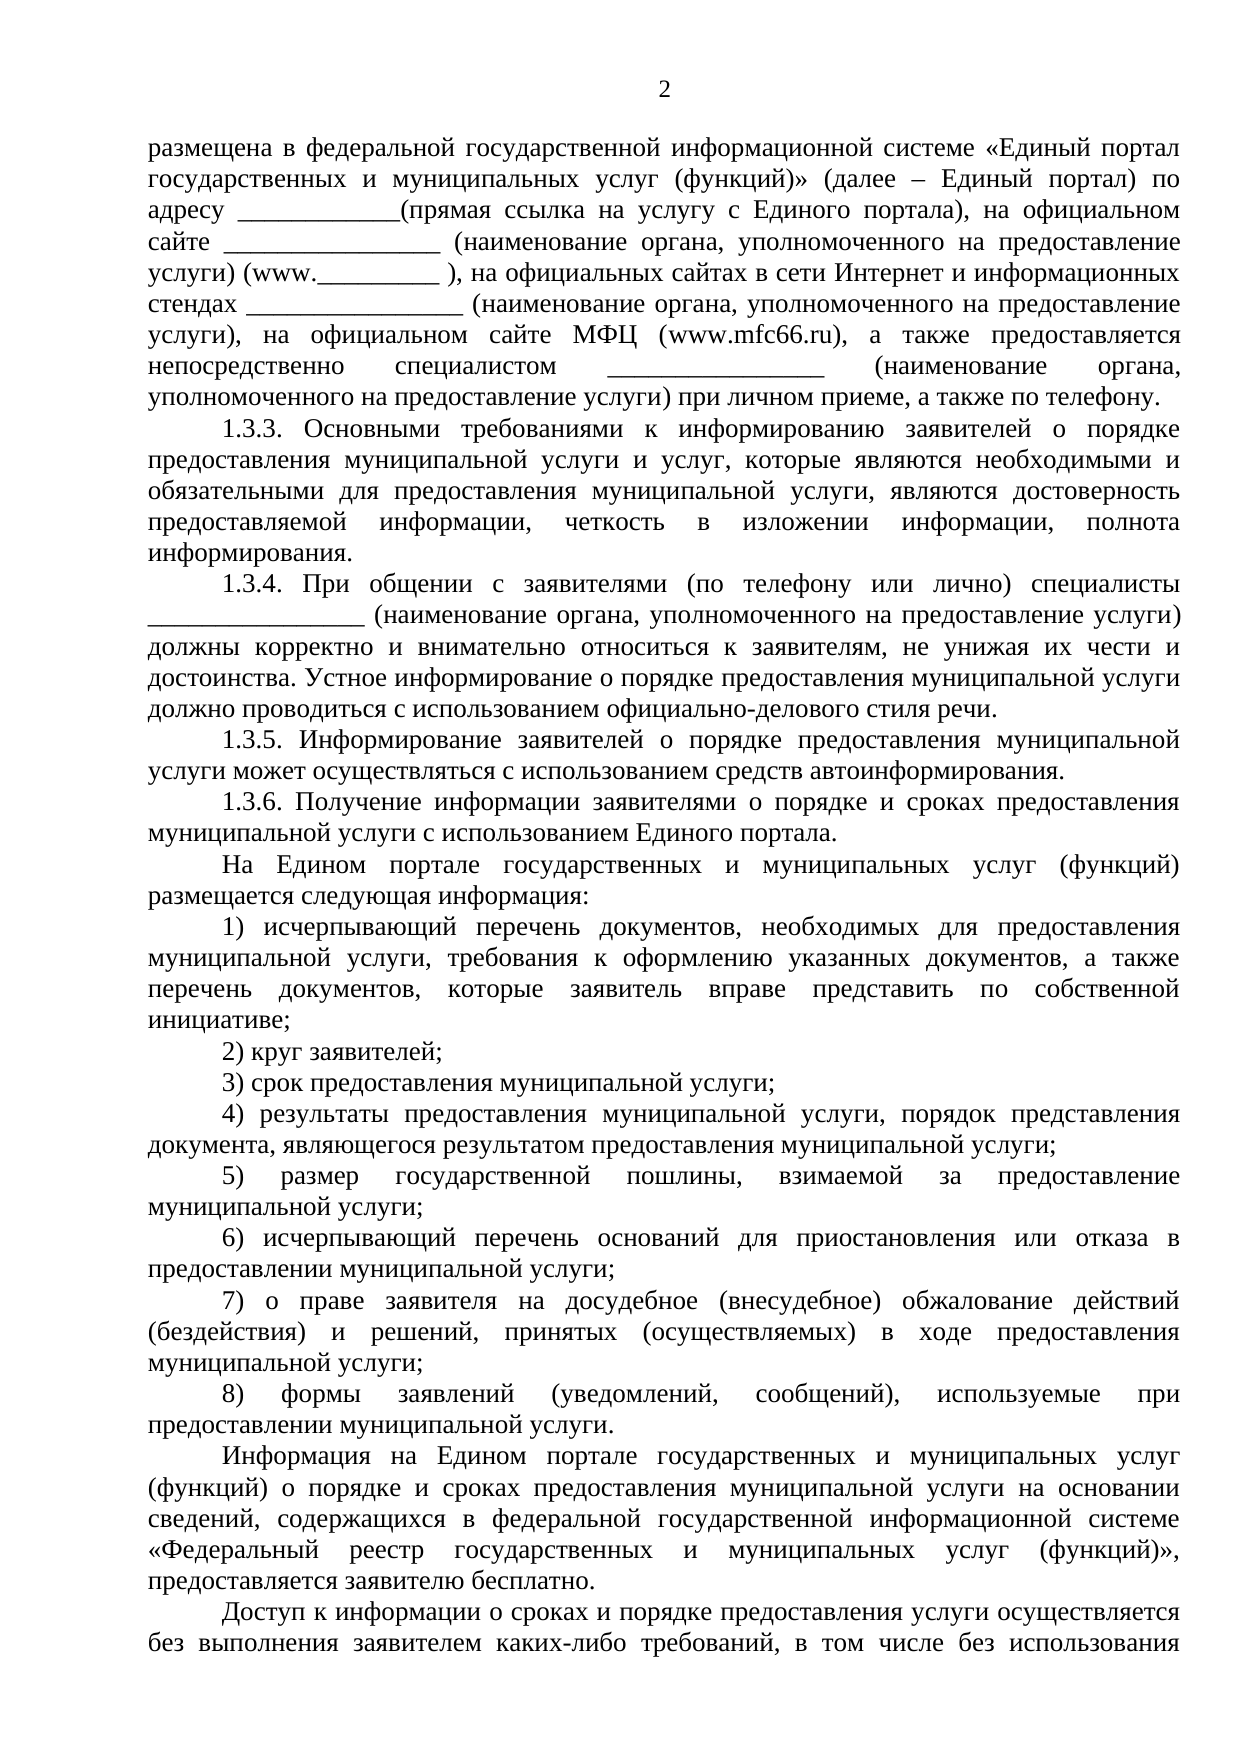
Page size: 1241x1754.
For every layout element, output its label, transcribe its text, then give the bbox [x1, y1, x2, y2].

text 3) срок предоставления муниципальной услуги; [148, 1066, 1181, 1097]
text 1.3.6. Получение информации заявителями о порядке и сроках предоставления муниципальной услуги с использованием Единого портала. [148, 785, 1181, 848]
text 1) исчерпывающий перечень документов, необходимых для предоставления муниципальной услуги, требования к оформлению указанных документов, а также перечень документов, которые заявитель вправе представить по собственной инициативе; [148, 910, 1181, 1034]
text На Едином портале государственных и муниципальных услуг (функций) размещается следующая информация: [148, 848, 1181, 910]
text 1.3.3. Основными требованиями к информированию заявителей о порядке предоставления муниципальной услуги и услуг, которые являются необходимыми и обязательными для предоставления муниципальной услуги, являются достоверность предоставляемой информации, четкость в изложении информации, полнота информирования. [148, 412, 1181, 567]
text 6) исчерпывающий перечень оснований для приостановления или отказа в предоставлении муниципальной услуги; [148, 1221, 1181, 1284]
text 7) о праве заявителя на досудебное (внесудебное) обжалование действий (бездействия) и решений, принятых (осуществляемых) в ходе предоставления муниципальной услуги; [148, 1284, 1181, 1377]
text 1.3.5. Информирование заявителей о порядке предоставления муниципальной услуги может осуществляться с использованием средств автоинформирования. [148, 723, 1181, 785]
text размещена в федеральной государственной информационной системе «Единый портал государственных и муниципальных услуг (функций)» (далее – Единый портал) по адресу ____________(прямая ссылка на услугу с Единого портала), на официальном сайте ________________ (наименование органа, уполномоченного на предоставление услуги) (www._________ ), на официальных сайтах в сети Интернет и информационных стендах ________________ (наименование органа, уполномоченного на предоставление услуги), на официальном сайте МФЦ (www.mfc66.ru), а также предоставляется непосредственно специалистом ________________ (наименование органа, уполномоченного на предоставление услуги) при личном приеме, а также по телефону. [148, 131, 1181, 412]
text 5) размер государственной пошлины, взимаемой за предоставление муниципальной услуги; [148, 1159, 1181, 1221]
text 4) результаты предоставления муниципальной услуги, порядок представления документа, являющегося результатом предоставления муниципальной услуги; [148, 1097, 1181, 1159]
text Доступ к информации о сроках и порядке предоставления услуги осуществляется без выполнения заявителем каких-либо требований, в том числе без использования [148, 1595, 1181, 1657]
text 1.3.4. При общении с заявителями (по телефону или лично) специалисты ________________ (наименование органа, уполномоченного на предоставление услуги) должны корректно и внимательно относиться к заявителям, не унижая их чести и достоинства. Устное информирование о порядке предоставления муниципальной услуги должно проводиться с использованием официально-делового стиля речи. [148, 567, 1181, 723]
text 2) круг заявителей; [148, 1034, 1181, 1066]
text 8) формы заявлений (уведомлений, сообщений), используемые при предоставлении муниципальной услуги. [148, 1377, 1181, 1439]
text Информация на Едином портале государственных и муниципальных услуг (функций) о порядке и сроках предоставления муниципальной услуги на основании сведений, содержащихся в федеральной государственной информационной системе «Федеральный реестр государственных и муниципальных услуг (функций)», предоставляется заявителю бесплатно. [148, 1439, 1181, 1595]
